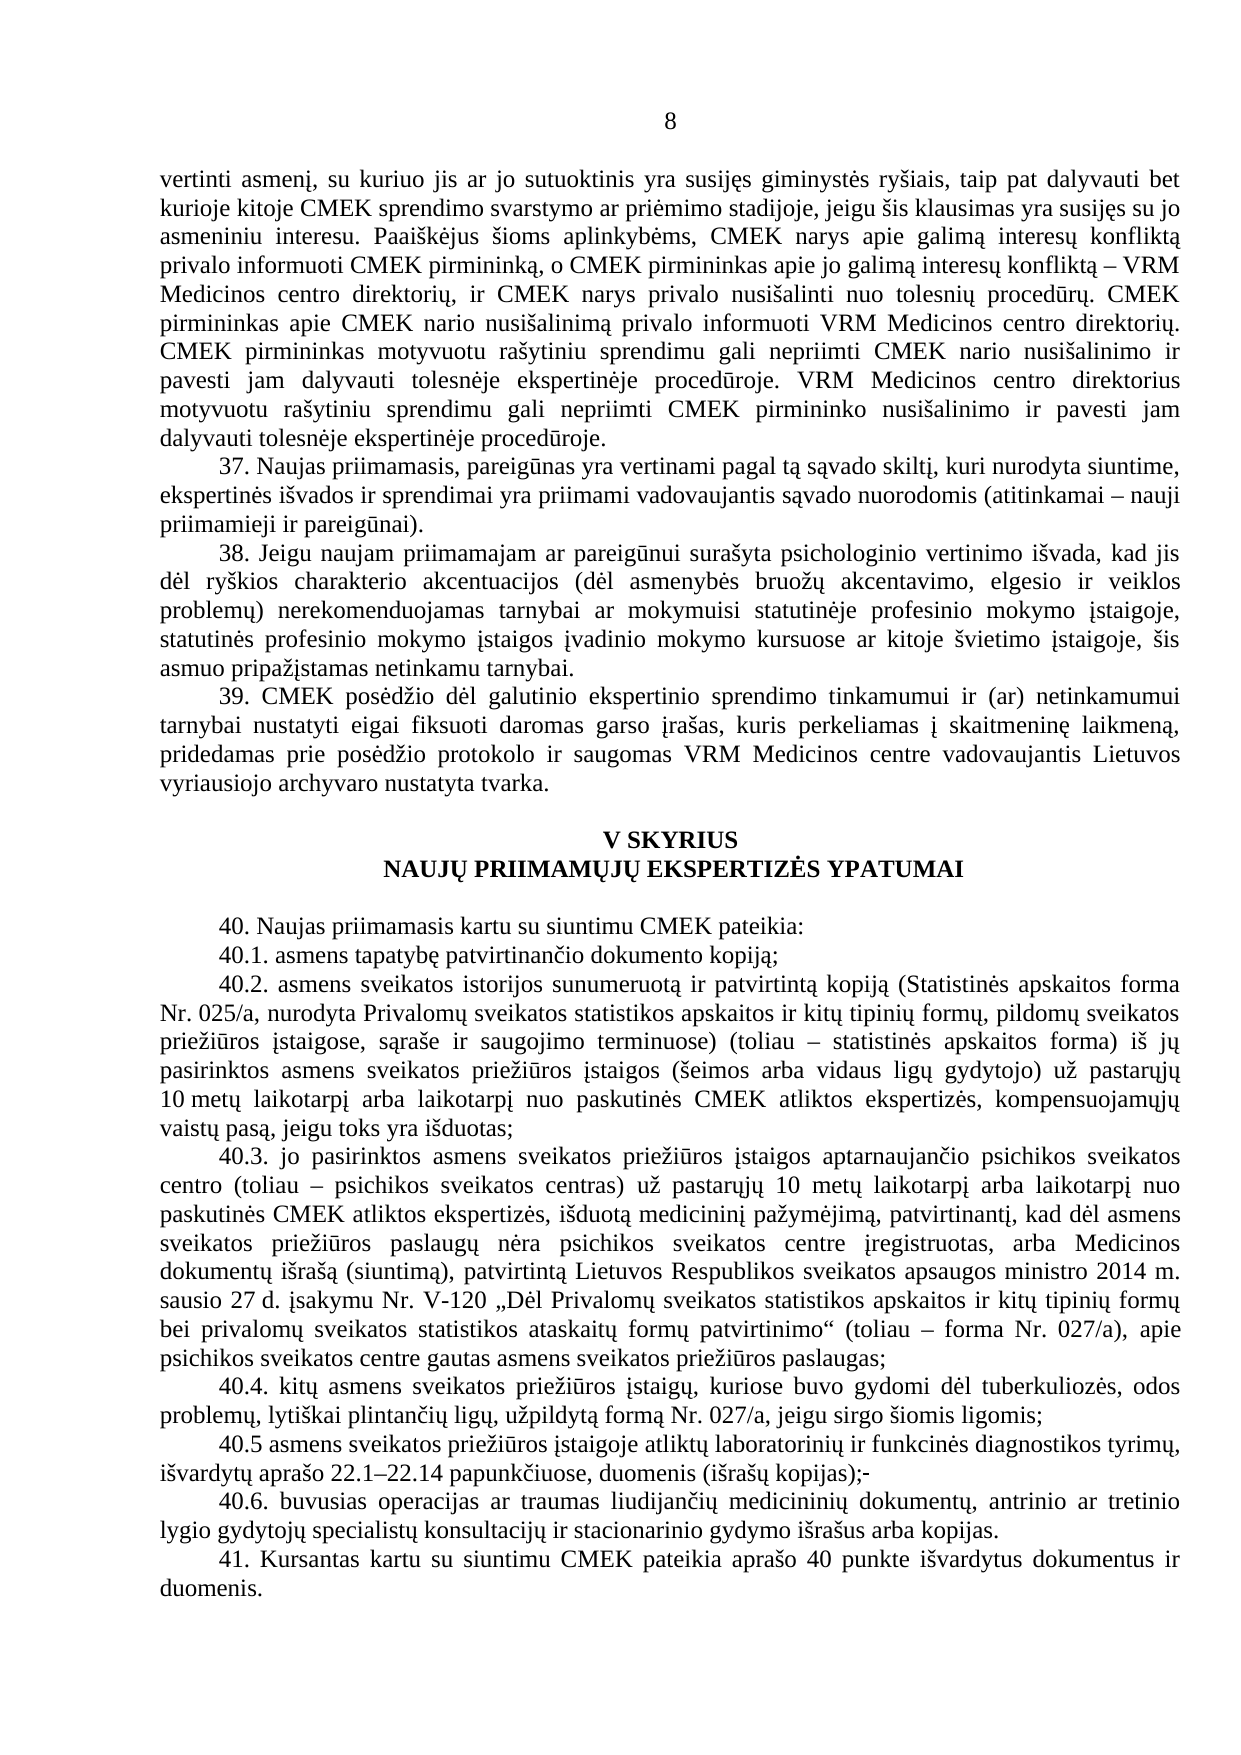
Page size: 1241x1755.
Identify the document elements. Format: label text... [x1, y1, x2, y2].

text 40.1. asmens tapatybę patvirtinančio dokumento kopiją; [159, 940, 1181, 969]
text 40.6. buvusias operacijas ar traumas liudijančių medicininių dokumentų, antrinio ar tretinio lygio gydytojų specialistų konsultacijų ir stacionarinio gydymo išrašus arba kopijas. [159, 1486, 1181, 1544]
text 39. CMEK posėdžio dėl galutinio ekspertinio sprendimo tinkamumui ir (ar) netinkamumui tarnybai nustatyti eigai fiksuoti daromas garso įrašas, kuris perkeliamas į skaitmeninę laikmeną, pridedamas prie posėdžio protokolo ir saugomas VRM Medicinos centre vadovaujantis Lietuvos vyriausiojo archyvaro nustatyta tvarka. [159, 681, 1181, 796]
text 40.3. jo pasirinktos asmens sveikatos priežiūros įstaigos aptarnaujančio psichikos sveikatos centro (toliau – psichikos sveikatos centras) už pastarųjų 10 metų laikotarpį arba laikotarpį nuo paskutinės CMEK atliktos ekspertizės, išduotą medicininį pažymėjimą, patvirtinantį, kad dėl asmens sveikatos priežiūros paslaugų nėra psichikos sveikatos centre įregistruotas, arba Medicinos dokumentų išrašą (siuntimą), patvirtintą Lietuvos Respublikos sveikatos apsaugos ministro 2014 m. sausio 27 d. įsakymu Nr. V-120 „Dėl Privalomų sveikatos statistikos apskaitos ir kitų tipinių formų bei privalomų sveikatos statistikos ataskaitų formų patvirtinimo“ (toliau – forma Nr. 027/a), apie psichikos sveikatos centre gautas asmens sveikatos priežiūros paslaugas; [159, 1141, 1181, 1371]
text 40.5 asmens sveikatos priežiūros įstaigoje atliktų laboratorinių ir funkcinės diagnostikos tyrimų, išvardytų aprašo 22.1–22.14 papunkčiuose, duomenis (išrašų kopijas); [159, 1429, 1181, 1486]
text 40.2. asmens sveikatos istorijos sunumeruotą ir patvirtintą kopiją (Statistinės apskaitos forma Nr. 025/a, nurodyta Privalomų sveikatos statistikos apskaitos ir kitų tipinių formų, pildomų sveikatos priežiūros įstaigose, sąraše ir saugojimo terminuose) (toliau – statistinės apskaitos forma) iš jų pasirinktos asmens sveikatos priežiūros įstaigos (šeimos arba vidaus ligų gydytojo) už pastarųjų 10 metų laikotarpį arba laikotarpį nuo paskutinės CMEK atliktos ekspertizės, kompensuojamųjų vaistų pasą, jeigu toks yra išduotas; [159, 969, 1181, 1141]
text 37. Naujas priimamasis, pareigūnas yra vertinami pagal tą sąvado skiltį, kuri nurodyta siuntime, ekspertinės išvados ir sprendimai yra priimami vadovaujantis sąvado nuorodomis (atitinkamai – nauji priimamieji ir pareigūnai). [159, 451, 1181, 538]
text 41. Kursantas kartu su siuntimu CMEK pateikia aprašo 40 punkte išvardytus dokumentus ir duomenis. [159, 1544, 1181, 1601]
text 40. Naujas priimamasis kartu su siuntimu CMEK pateikia: [159, 911, 1181, 940]
text NAUJŲ PRIIMAMŲJŲ EKSPERTIZĖS YPATUMAI [159, 854, 1181, 883]
text 40.4. kitų asmens sveikatos priežiūros įstaigų, kuriose buvo gydomi dėl tuberkuliozės, odos problemų, lytiškai plintančių ligų, užpildytą formą Nr. 027/a, jeigu sirgo šiomis ligomis; [159, 1371, 1181, 1429]
text 38. Jeigu naujam priimamajam ar pareigūnui surašyta psichologinio vertinimo išvada, kad jis dėl ryškios charakterio akcentuacijos (dėl asmenybės bruožų akcentavimo, elgesio ir veiklos problemų) nerekomenduojamas tarnybai ar mokymuisi statutinėje profesinio mokymo įstaigoje, statutinės profesinio mokymo įstaigos įvadinio mokymo kursuose ar kitoje švietimo įstaigoje, šis asmuo pripažįstamas netinkamu tarnybai. [159, 538, 1181, 681]
text V SKYRIUS [159, 825, 1181, 854]
text vertinti asmenį, su kuriuo jis ar jo sutuoktinis yra susijęs giminystės ryšiais, taip pat dalyvauti bet kurioje kitoje CMEK sprendimo svarstymo ar priėmimo stadijoje, jeigu šis klausimas yra susijęs su jo asmeniniu interesu. Paaiškėjus šioms aplinkybėms, CMEK narys apie galimą interesų konfliktą privalo informuoti CMEK pirmininką, o CMEK pirmininkas apie jo galimą interesų konfliktą – VRM Medicinos centro direktorių, ir CMEK narys privalo nusišalinti nuo tolesnių procedūrų. CMEK pirmininkas apie CMEK nario nusišalinimą privalo informuoti VRM Medicinos centro direktorių. CMEK pirmininkas motyvuotu rašytiniu sprendimu gali nepriimti CMEK nario nusišalinimo ir pavesti jam dalyvauti tolesnėje ekspertinėje procedūroje. VRM Medicinos centro direktorius motyvuotu rašytiniu sprendimu gali nepriimti CMEK pirmininko nusišalinimo ir pavesti jam dalyvauti tolesnėje ekspertinėje procedūroje. [159, 164, 1181, 451]
